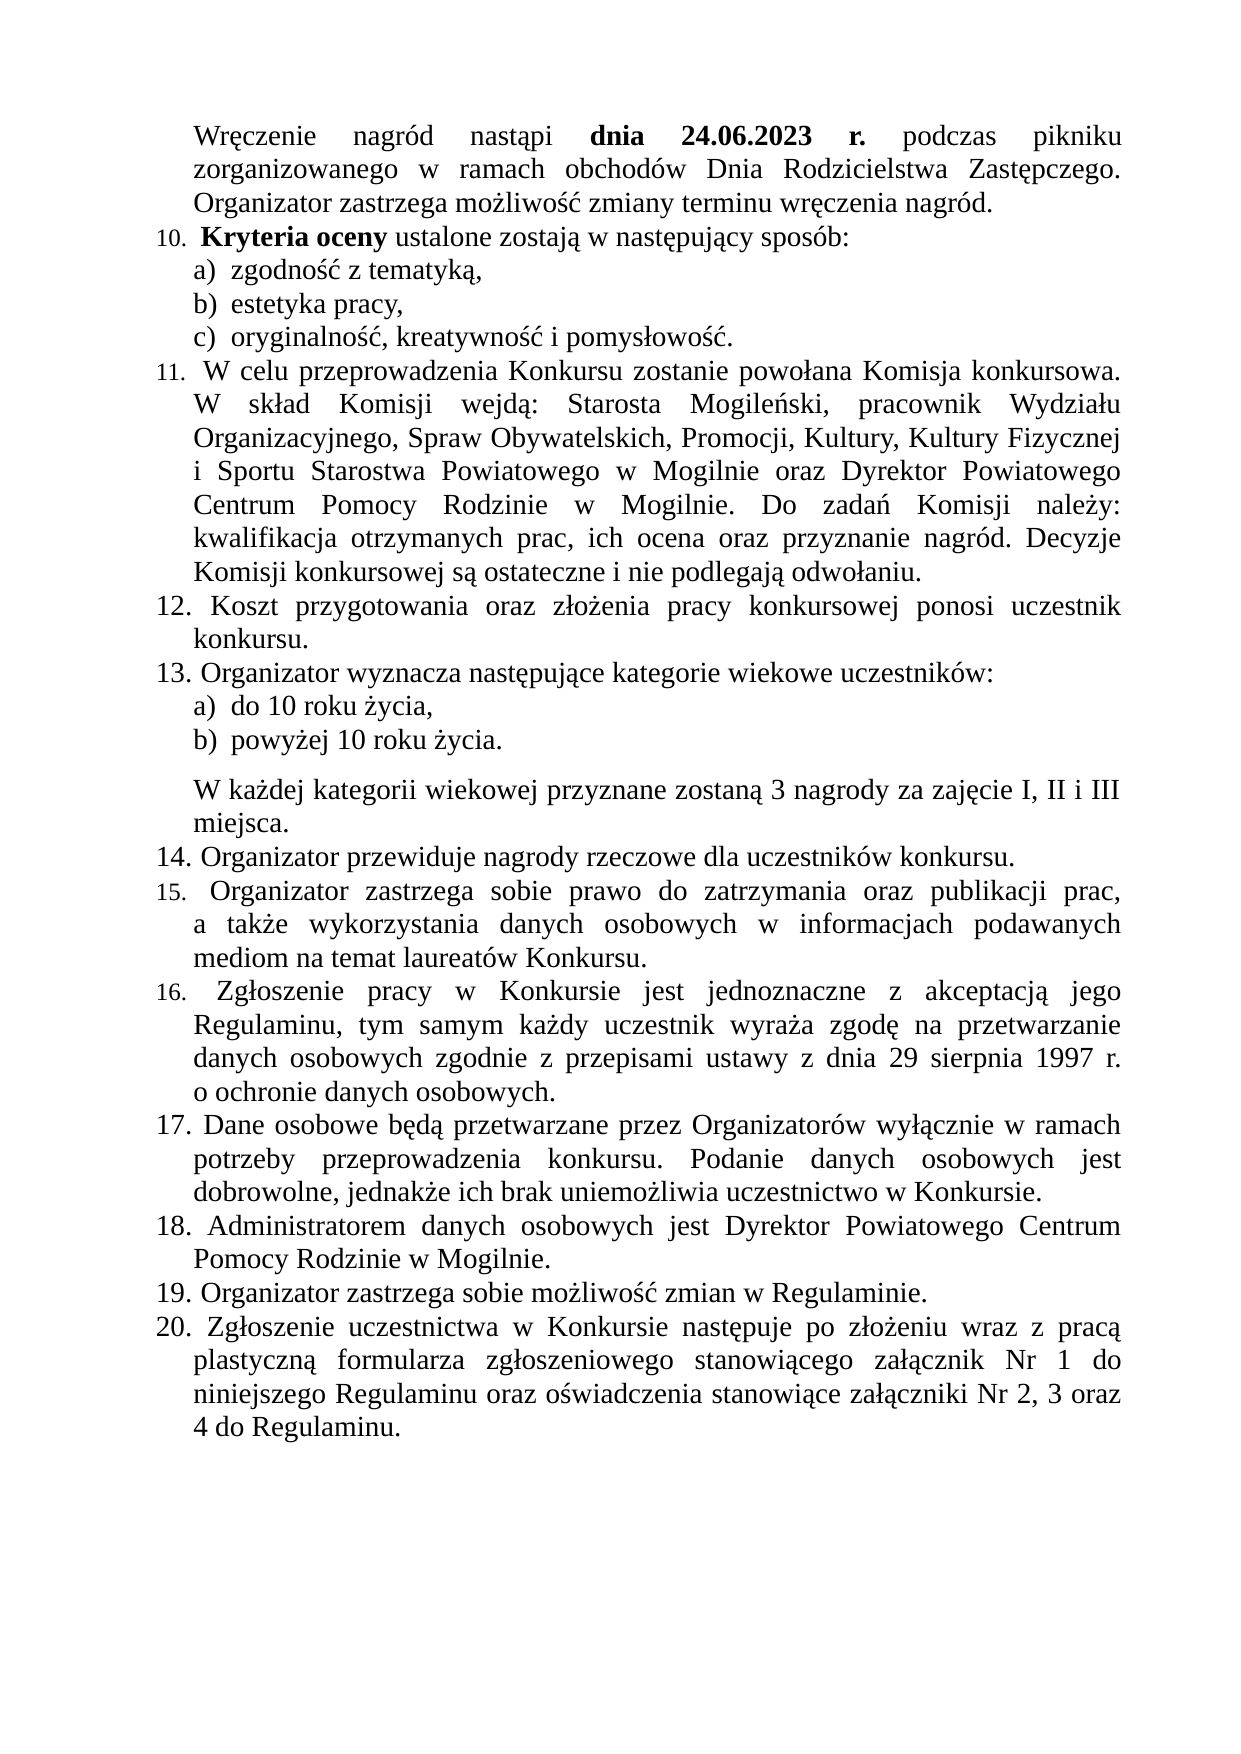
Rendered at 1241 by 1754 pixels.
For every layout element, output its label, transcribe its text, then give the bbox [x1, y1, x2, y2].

list Organizator zastrzega sobie prawo do zatrzymania oraz publikacji prac, a także wykorzystania danych osobowych w informacjach podawanych mediom na temat laureatów Konkursu. [156, 873, 1122, 973]
list Koszt przygotowania oraz złożenia pracy konkursowej ponosi uczestnik konkursu. [156, 588, 1122, 655]
list Zgłoszenie uczestnictwa w Konkursie następuje po złożeniu wraz z pracą plastyczną formularza zgłoszeniowego stanowiącego załącznik Nr 1 do niniejszego Regulaminu oraz oświadczenia stanowiące załączniki Nr 2, 3 oraz 4 do Regulaminu. [156, 1309, 1122, 1443]
list Zgłoszenie pracy w Konkursie jest jednoznaczne z akceptacją jego Regulaminu, tym samym każdy uczestnik wyraża zgodę na przetwarzanie danych osobowych zgodnie z przepisami ustawy z dnia 29 sierpnia 1997 r. o ochronie danych osobowych. [156, 973, 1122, 1107]
list Organizator wyznacza następujące kategorie wiekowe uczestników: [156, 655, 1122, 688]
text W każdej kategorii wiekowej przyznane zostaną 3 nagrody za zajęcie I, II i III miejsca. [193, 772, 1122, 839]
list oryginalność, kreatywność i pomysłowość. [193, 319, 1122, 353]
list Kryteria oceny ustalone zostają w następujący sposób: [156, 219, 1122, 252]
list Wręczenie nagród nastąpi dnia 24.06.2023 r. podczas pikniku zorganizowanego w ramach obchodów Dnia Rodzicielstwa Zastępczego. Organizator zastrzega możliwość zmiany terminu wręczenia nagród. [193, 118, 1122, 219]
list Administratorem danych osobowych jest Dyrektor Powiatowego Centrum Pomocy Rodzinie w Mogilnie. [156, 1208, 1122, 1275]
list Organizator zastrzega sobie możliwość zmian w Regulaminie. [156, 1275, 1122, 1309]
list Organizator przewiduje nagrody rzeczowe dla uczestników konkursu. [156, 839, 1122, 873]
list powyżej 10 roku życia. [193, 722, 1122, 755]
list W celu przeprowadzenia Konkursu zostanie powołana Komisja konkursowa. W skład Komisji wejdą: Starosta Mogileński, pracownik Wydziału Organizacyjnego, Spraw Obywatelskich, Promocji, Kultury, Kultury Fizycznej i Sportu Starostwa Powiatowego w Mogilnie oraz Dyrektor Powiatowego Centrum Pomocy Rodzinie w Mogilnie. Do zadań Komisji należy: kwalifikacja otrzymanych prac, ich ocena oraz przyznanie nagród. Decyzje Komisji konkursowej są ostateczne i nie podlegają odwołaniu. [156, 353, 1122, 588]
list Dane osobowe będą przetwarzane przez Organizatorów wyłącznie w ramach potrzeby przeprowadzenia konkursu. Podanie danych osobowych jest dobrowolne, jednakże ich brak uniemożliwia uczestnictwo w Konkursie. [156, 1107, 1122, 1208]
list do 10 roku życia, [193, 688, 1122, 722]
list estetyka pracy, [193, 286, 1122, 319]
list zgodność z tematyką, [193, 252, 1122, 286]
